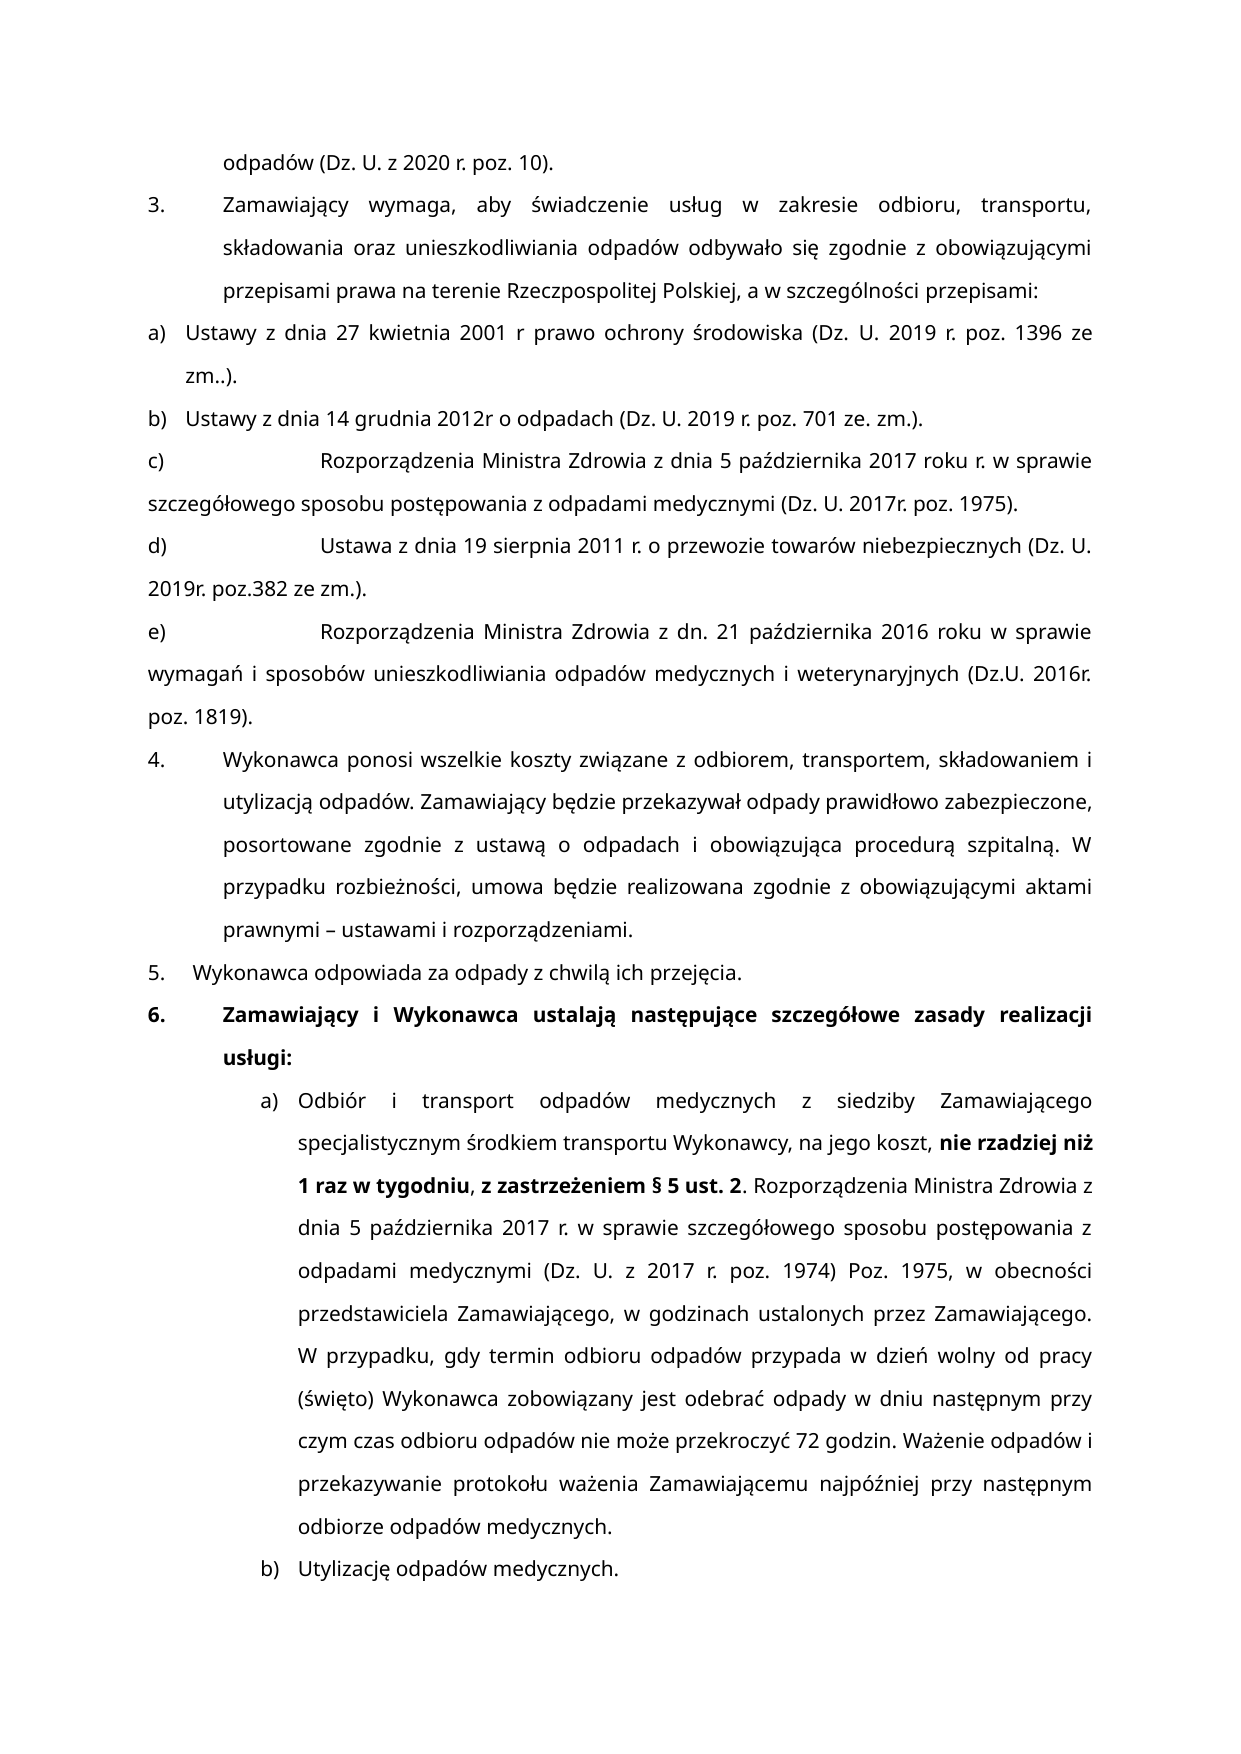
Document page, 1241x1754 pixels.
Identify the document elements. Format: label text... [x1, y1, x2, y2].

list Wykonawca odpowiada za odpady z chwilą ich przejęcia. [148, 958, 1123, 986]
list Ustawa z dnia 19 sierpnia 2011 r. o przewozie towarów niebezpiecznych (Dz. U. 2019r. poz.382 ze zm.). [148, 531, 1092, 602]
list Zamawiający wymaga, aby świadczenie usług w zakresie odbioru, transportu, składowania oraz unieszkodliwiania odpadów odbywało się zgodnie z obowiązującymi przepisami prawa na terenie Rzeczpospolitej Polskiej, a w szczególności przepisami: [148, 191, 1093, 304]
list odpadów (Dz. U. z 2020 r. poz. 10). [148, 148, 1093, 176]
list Ustawy z dnia 14 grudnia 2012r o odpadach (Dz. U. 2019 r. poz. 701 ze. zm.). [148, 404, 1123, 432]
list Wykonawca ponosi wszelkie koszty związane z odbiorem, transportem, składowaniem i utylizacją odpadów. Zamawiający będzie przekazywał odpady prawidłowo zabezpieczone, posortowane zgodnie z ustawą o odpadach i obowiązująca procedurą szpitalną. W przypadku rozbieżności, umowa będzie realizowana zgodnie z obowiązującymi aktami prawnymi – ustawami i rozporządzeniami. [148, 745, 1093, 943]
list Rozporządzenia Ministra Zdrowia z dnia 5 października 2017 roku r. w sprawie szczegółowego sposobu postępowania z odpadami medycznymi (Dz. U. 2017r. poz. 1975). [148, 446, 1093, 517]
list Rozporządzenia Ministra Zdrowia z dn. 21 października 2016 roku w sprawie wymagań i sposobów unieszkodliwiania odpadów medycznych i weterynaryjnych (Dz.U. 2016r. poz. 1819). [148, 617, 1093, 731]
list Zamawiający i Wykonawca ustalają następujące szczegółowe zasady realizacji usługi: [148, 1001, 1093, 1072]
list Ustawy z dnia 27 kwietnia 2001 r prawo ochrony środowiska (Dz. U. 2019 r. poz. 1396 ze zm..). [148, 318, 1093, 389]
list Utylizację odpadów medycznych. [260, 1554, 1123, 1583]
list Odbiór i transport odpadów medycznych z siedziby Zamawiającego specjalistycznym środkiem transportu Wykonawcy, na jego koszt, nie rzadziej niż 1 raz w tygodniu, z zastrzeżeniem § 5 ust. 2. Rozporządzenia Ministra Zdrowia z dnia 5 października 2017 r. w sprawie szczegółowego sposobu postępowania z odpadami medycznymi (Dz. U. z 2017 r. poz. 1974) Poz. 1975, w obecności przedstawiciela Zamawiającego, w godzinach ustalonych przez Zamawiającego. W przypadku, gdy termin odbioru odpadów przypada w dzień wolny od pracy (święto) Wykonawca zobowiązany jest odebrać odpady w dniu następnym przy czym czas odbioru odpadów nie może przekroczyć 72 godzin. Ważenie odpadów i przekazywanie protokołu ważenia Zamawiającemu najpóźniej przy następnym odbiorze odpadów medycznych. [260, 1086, 1093, 1540]
